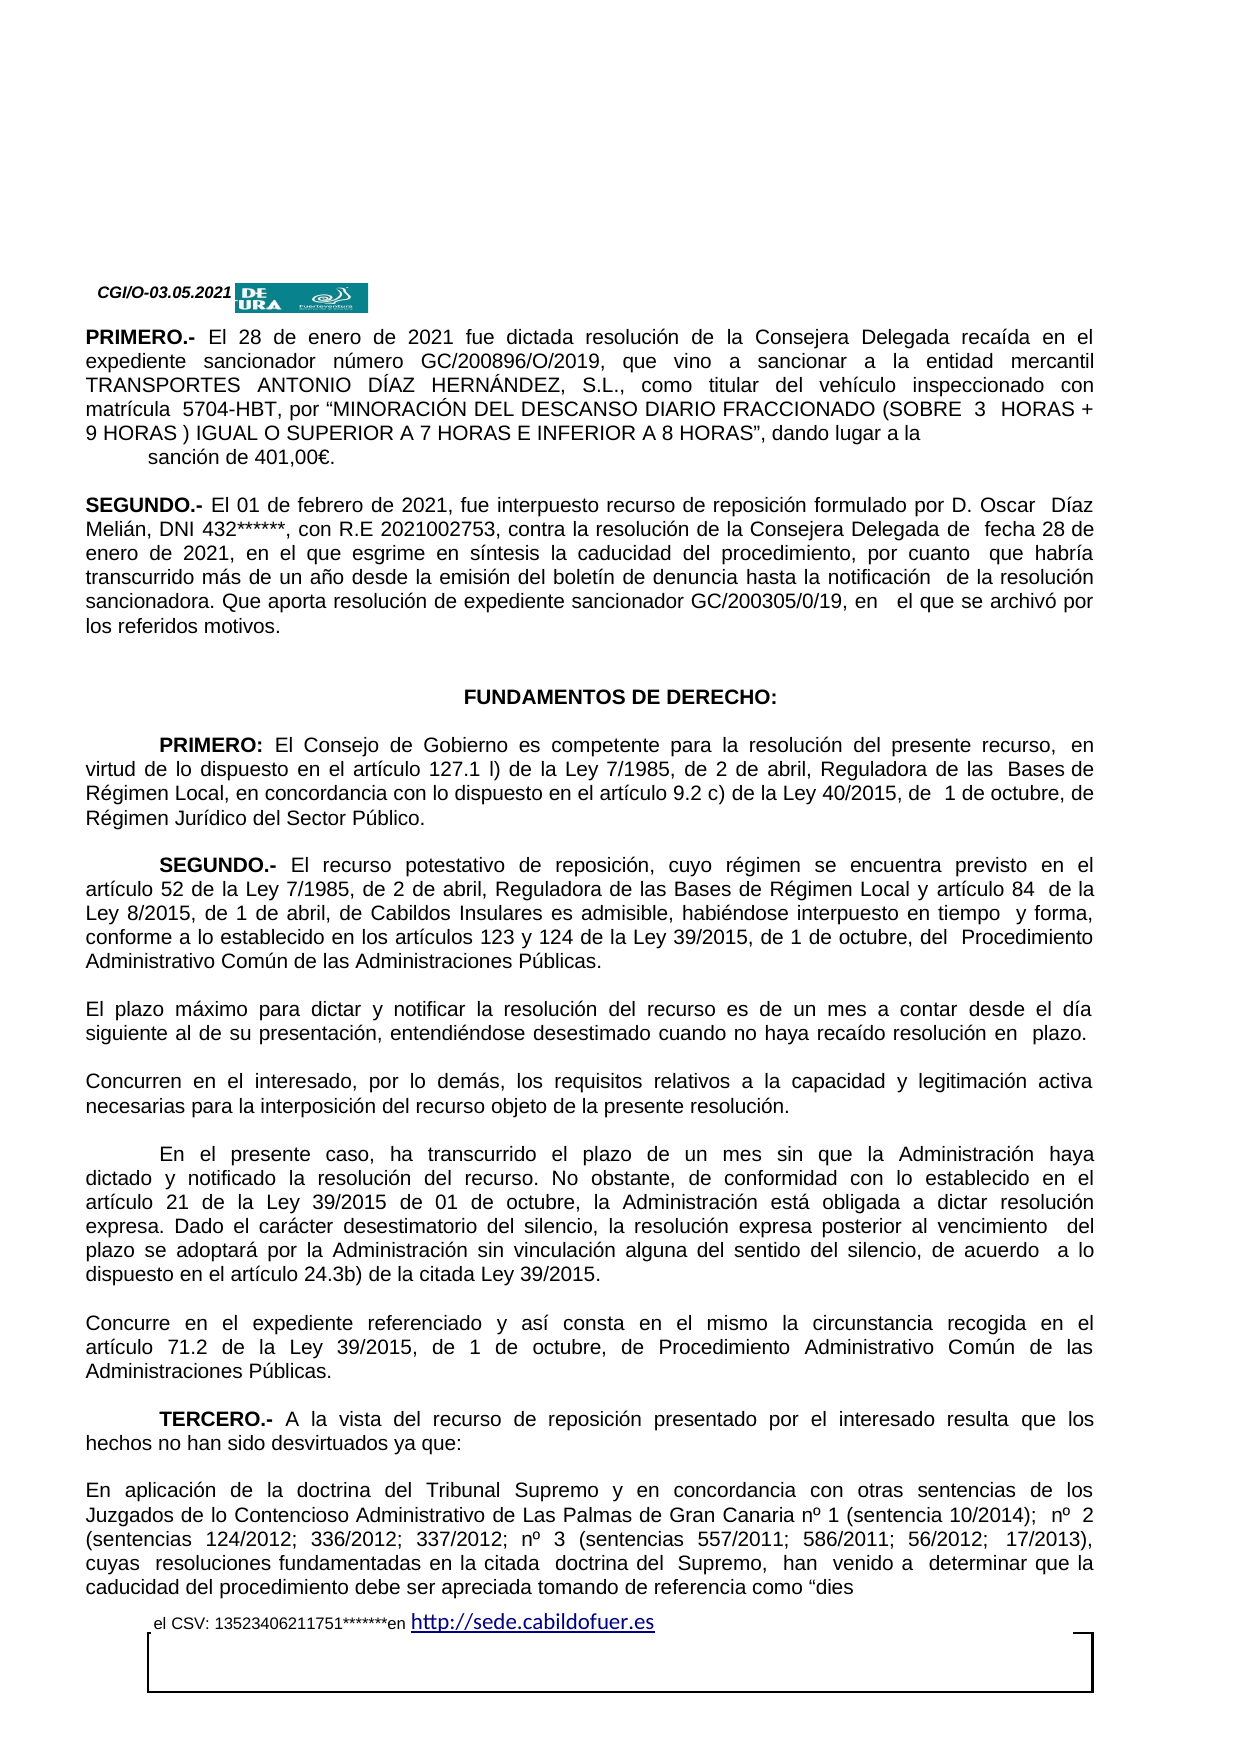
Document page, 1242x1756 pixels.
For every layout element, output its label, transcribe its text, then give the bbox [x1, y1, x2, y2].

text SEGUNDO.- El recurso potestativo de reposición, cuyo régimen se encuentra previsto en el artículo 52 de la Ley 7/1985, de 2 de abril, Reguladora de las Bases de Régimen Local y artículo 84 de la Ley 8/2015, de 1 de abril, de Cabildos Insulares es admisible, habiéndose interpuesto en tiempo y forma, conforme a lo establecido en los artículos 123 y 124 de la Ley 39/2015, de 1 de octubre, del Procedimiento Administrativo Común de las Administraciones Públicas. [85, 853, 1094, 973]
text En el presente caso, ha transcurrido el plazo de un mes sin que la Administración haya dictado y notificado la resolución del recurso. No obstante, de conformidad con lo establecido en el artículo 21 de la Ley 39/2015 de 01 de octubre, la Administración está obligada a dictar resolución expresa. Dado el carácter desestimatorio del silencio, la resolución expresa posterior al vencimiento del plazo se adoptará por la Administración sin vinculación alguna del sentido del silencio, de acuerdo a lo dispuesto en el artículo 24.3b) de la citada Ley 39/2015. [85, 1141, 1094, 1286]
text En aplicación de la doctrina del Tribunal Supremo y en concordancia con otras sentencias de los Juzgados de lo Contencioso Administrativo de Las Palmas de Gran Canaria nº 1 (sentencia 10/2014); nº 2 (sentencias 124/2012; 336/2012; 337/2012; nº 3 (sentencias 557/2011; 586/2011; 56/2012; 17/2013), cuyas resoluciones fundamentadas en la citada doctrina del Supremo, han venido a determinar que la caducidad del procedimiento debe ser apreciada tomando de referencia como “dies [85, 1478, 1093, 1599]
text Concurren en el interesado, por lo demás, los requisitos relativos a la capacidad y legitimación activa necesarias para la interposición del recurso objeto de la presente resolución. [85, 1069, 1093, 1117]
text PRIMERO.- El 28 de enero de 2021 fue dictada resolución de la Consejera Delegada recaída en el expediente sancionador número GC/200896/O/2019, que vino a sancionar a la entidad mercantil TRANSPORTES ANTONIO DÍAZ HERNÁNDEZ, S.L., como titular del vehículo inspeccionado con matrícula 5704-HBT, por “MINORACIÓN DEL DESCANSO DIARIO FRACCIONADO (SOBRE 3 HORAS + 9 HORAS ) IGUAL O SUPERIOR A 7 HORAS E INFERIOR A 8 HORAS”, dando lugar a la [85, 324, 1094, 445]
subtitle FUNDAMENTOS DE DERECHO: [463, 685, 1106, 709]
text TERCERO.- A la vista del recurso de reposición presentado por el interesado resulta que los hechos no han sido desvirtuados ya que: [85, 1406, 1094, 1454]
text sanción de 401,00€. [148, 445, 1106, 469]
text SEGUNDO.- El 01 de febrero de 2021, fue interpuesto recurso de reposición formulado por D. Oscar Díaz Melián, DNI 432******, con R.E 2021002753, contra la resolución de la Consejera Delegada de fecha 28 de enero de 2021, en el que esgrime en síntesis la caducidad del procedimiento, por cuanto que habría transcurrido más de un año desde la emisión del boletín de denuncia hasta la notificación de la resolución sancionadora. Que aporta resolución de expediente sancionador GC/200305/0/19, en el que se archivó por los referidos motivos. [85, 493, 1094, 637]
picture [235, 283, 369, 313]
text El plazo máximo para dictar y notificar la resolución del recurso es de un mes a contar desde el día siguiente al de su presentación, entendiéndose desestimado cuando no haya recaído resolución en plazo. [85, 997, 1093, 1045]
text Concurre en el expediente referenciado y así consta en el mismo la circunstancia recogida en el artículo 71.2 de la Ley 39/2015, de 1 de octubre, de Procedimiento Administrativo Común de las Administraciones Públicas. [85, 1310, 1094, 1383]
text PRIMERO: El Consejo de Gobierno es competente para la resolución del presente recurso, en virtud de lo dispuesto en el artículo 127.1 l) de la Ley 7/1985, de 2 de abril, Reguladora de las Bases de Régimen Local, en concordancia con lo dispuesto en el artículo 9.2 c) de la Ley 40/2015, de 1 de octubre, de Régimen Jurídico del Sector Público. [85, 733, 1094, 829]
